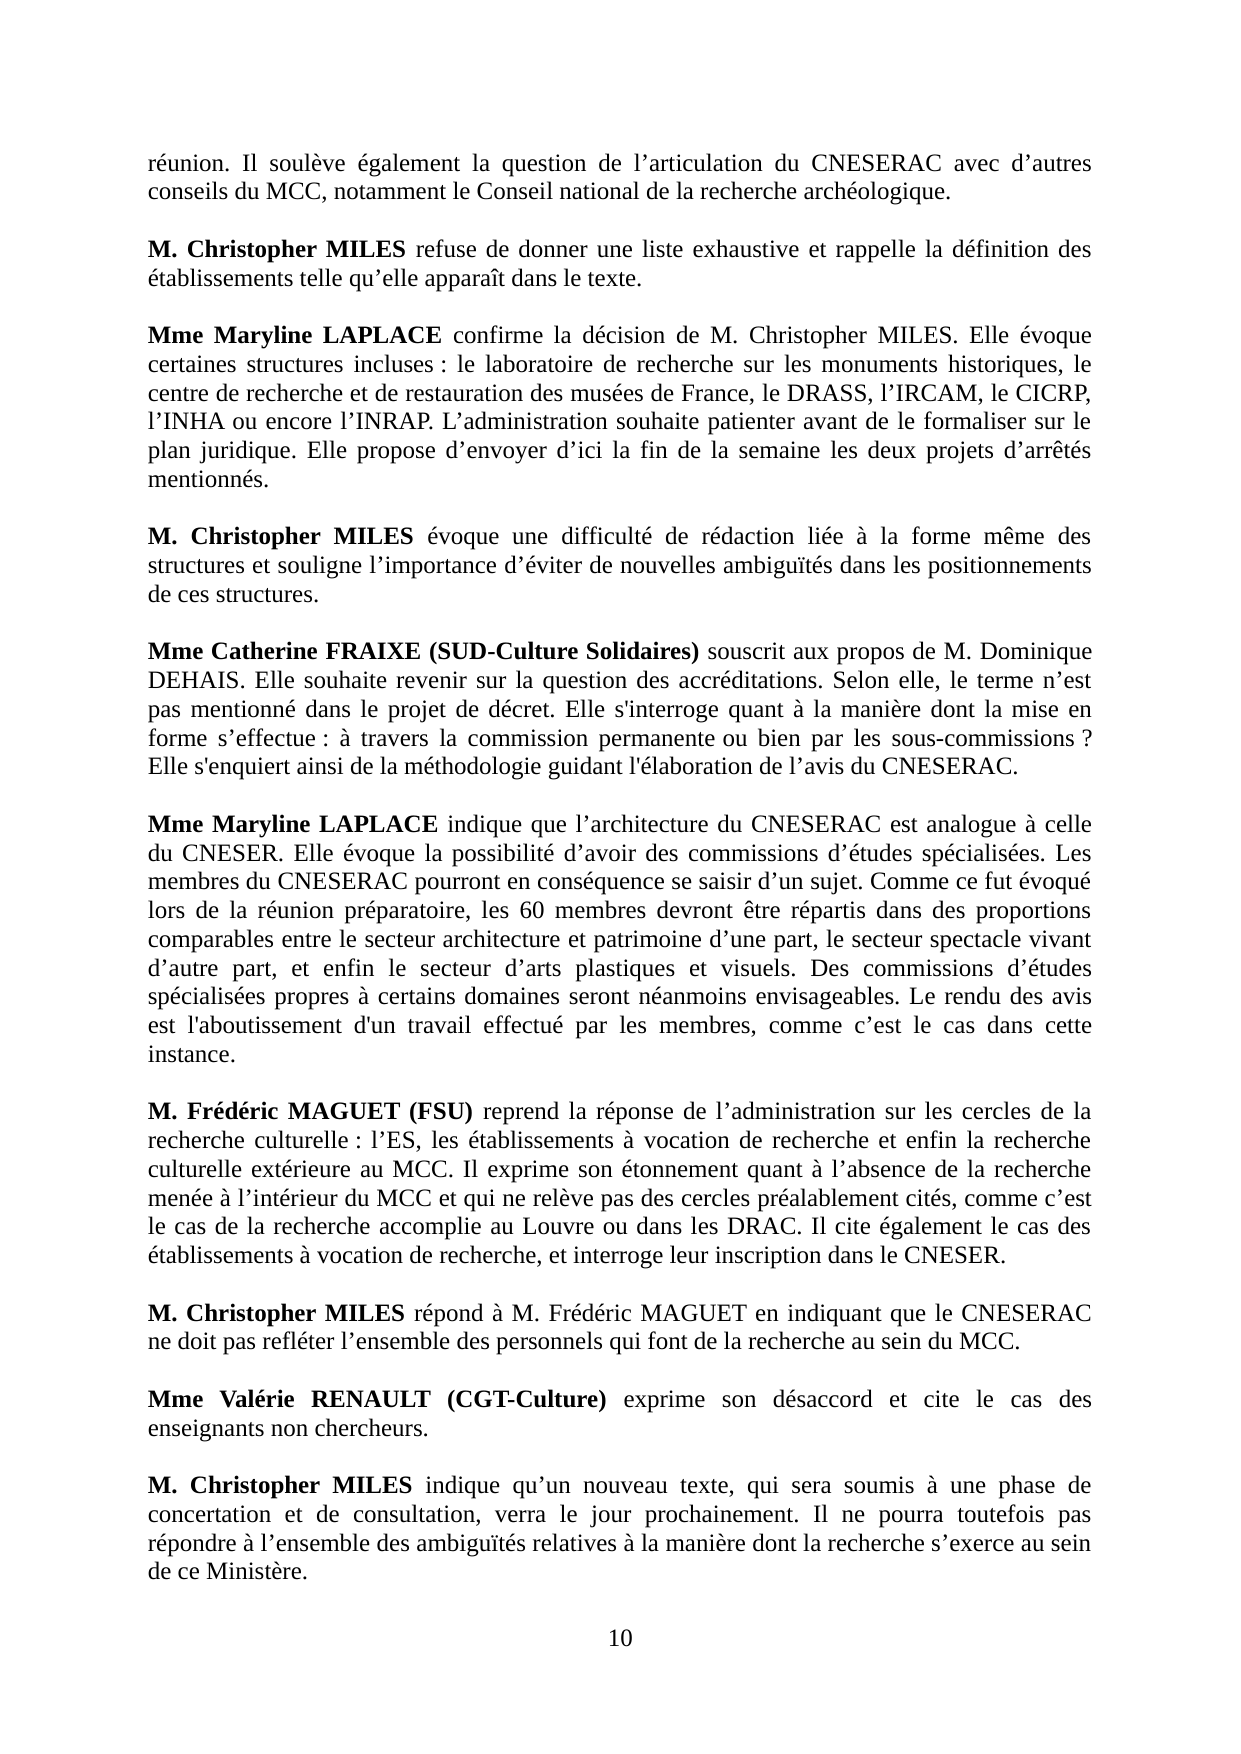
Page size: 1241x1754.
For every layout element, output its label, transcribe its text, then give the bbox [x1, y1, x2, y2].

text M. Christopher MILES indique qu’un nouveau texte, qui sera soumis à une phase de concertation et de consultation, verra le jour prochainement. Il ne pourra toutefois pas répondre à l’ensemble des ambiguïtés relatives à la manière dont la recherche s’exerce au sein de ce Ministère. [148, 1470, 1093, 1585]
text M. Christopher MILES répond à M. Frédéric MAGUET en indiquant que le CNESERAC ne doit pas refléter l’ensemble des personnels qui font de la recherche au sein du MCC. [148, 1298, 1093, 1355]
text Mme Valérie RENAULT (CGT-Culture) exprime son désaccord et cite le cas des enseignants non chercheurs. [148, 1384, 1093, 1441]
text M. Christopher MILES évoque une difficulté de rédaction liée à la forme même des structures et souligne l’importance d’éviter de nouvelles ambiguïtés dans les positionnements de ces structures. [148, 521, 1093, 608]
text M. Christopher MILES refuse de donner une liste exhaustive et rappelle la définition des établissements telle qu’elle apparaît dans le texte. [148, 234, 1093, 291]
text Mme Maryline LAPLACE confirme la décision de M. Christopher MILES. Elle évoque certaines structures incluses : le laboratoire de recherche sur les monuments historiques, le centre de recherche et de restauration des musées de France, le DRASS, l’IRCAM, le CICRP, l’INHA ou encore l’INRAP. L’administration souhaite patienter avant de le formaliser sur le plan juridique. Elle propose d’envoyer d’ici la fin de la semaine les deux projets d’arrêtés mentionnés. [148, 320, 1093, 493]
text M. Frédéric MAGUET (FSU) reprend la réponse de l’administration sur les cercles de la recherche culturelle : l’ES, les établissements à vocation de recherche et enfin la recherche culturelle extérieure au MCC. Il exprime son étonnement quant à l’absence de la recherche menée à l’intérieur du MCC et qui ne relève pas des cercles préalablement cités, comme c’est le cas de la recherche accomplie au Louvre ou dans les DRAC. Il cite également le cas des établissements à vocation de recherche, et interroge leur inscription dans le CNESER. [148, 1096, 1093, 1269]
text Mme Catherine FRAIXE (SUD-Culture Solidaires) souscrit aux propos de M. Dominique DEHAIS. Elle souhaite revenir sur la question des accréditations. Selon elle, le terme n’est pas mentionné dans le projet de décret. Elle s'interroge quant à la manière dont la mise en forme s’effectue : à travers la commission permanente ou bien par les sous-commissions ? Elle s'enquiert ainsi de la méthodologie guidant l'élaboration de l’avis du CNESERAC. [148, 636, 1093, 780]
text réunion. Il soulève également la question de l’articulation du CNESERAC avec d’autres conseils du MCC, notamment le Conseil national de la recherche archéologique. [148, 148, 1093, 205]
text Mme Maryline LAPLACE indique que l’architecture du CNESERAC est analogue à celle du CNESER. Elle évoque la possibilité d’avoir des commissions d’études spécialisées. Les membres du CNESERAC pourront en conséquence se saisir d’un sujet. Comme ce fut évoqué lors de la réunion préparatoire, les 60 membres devront être répartis dans des proportions comparables entre le secteur architecture et patrimoine d’une part, le secteur spectacle vivant d’autre part, et enfin le secteur d’arts plastiques et visuels. Des commissions d’études spécialisées propres à certains domaines seront néanmoins envisageables. Le rendu des avis est l'aboutissement d'un travail effectué par les membres, comme c’est le cas dans cette instance. [148, 809, 1093, 1068]
